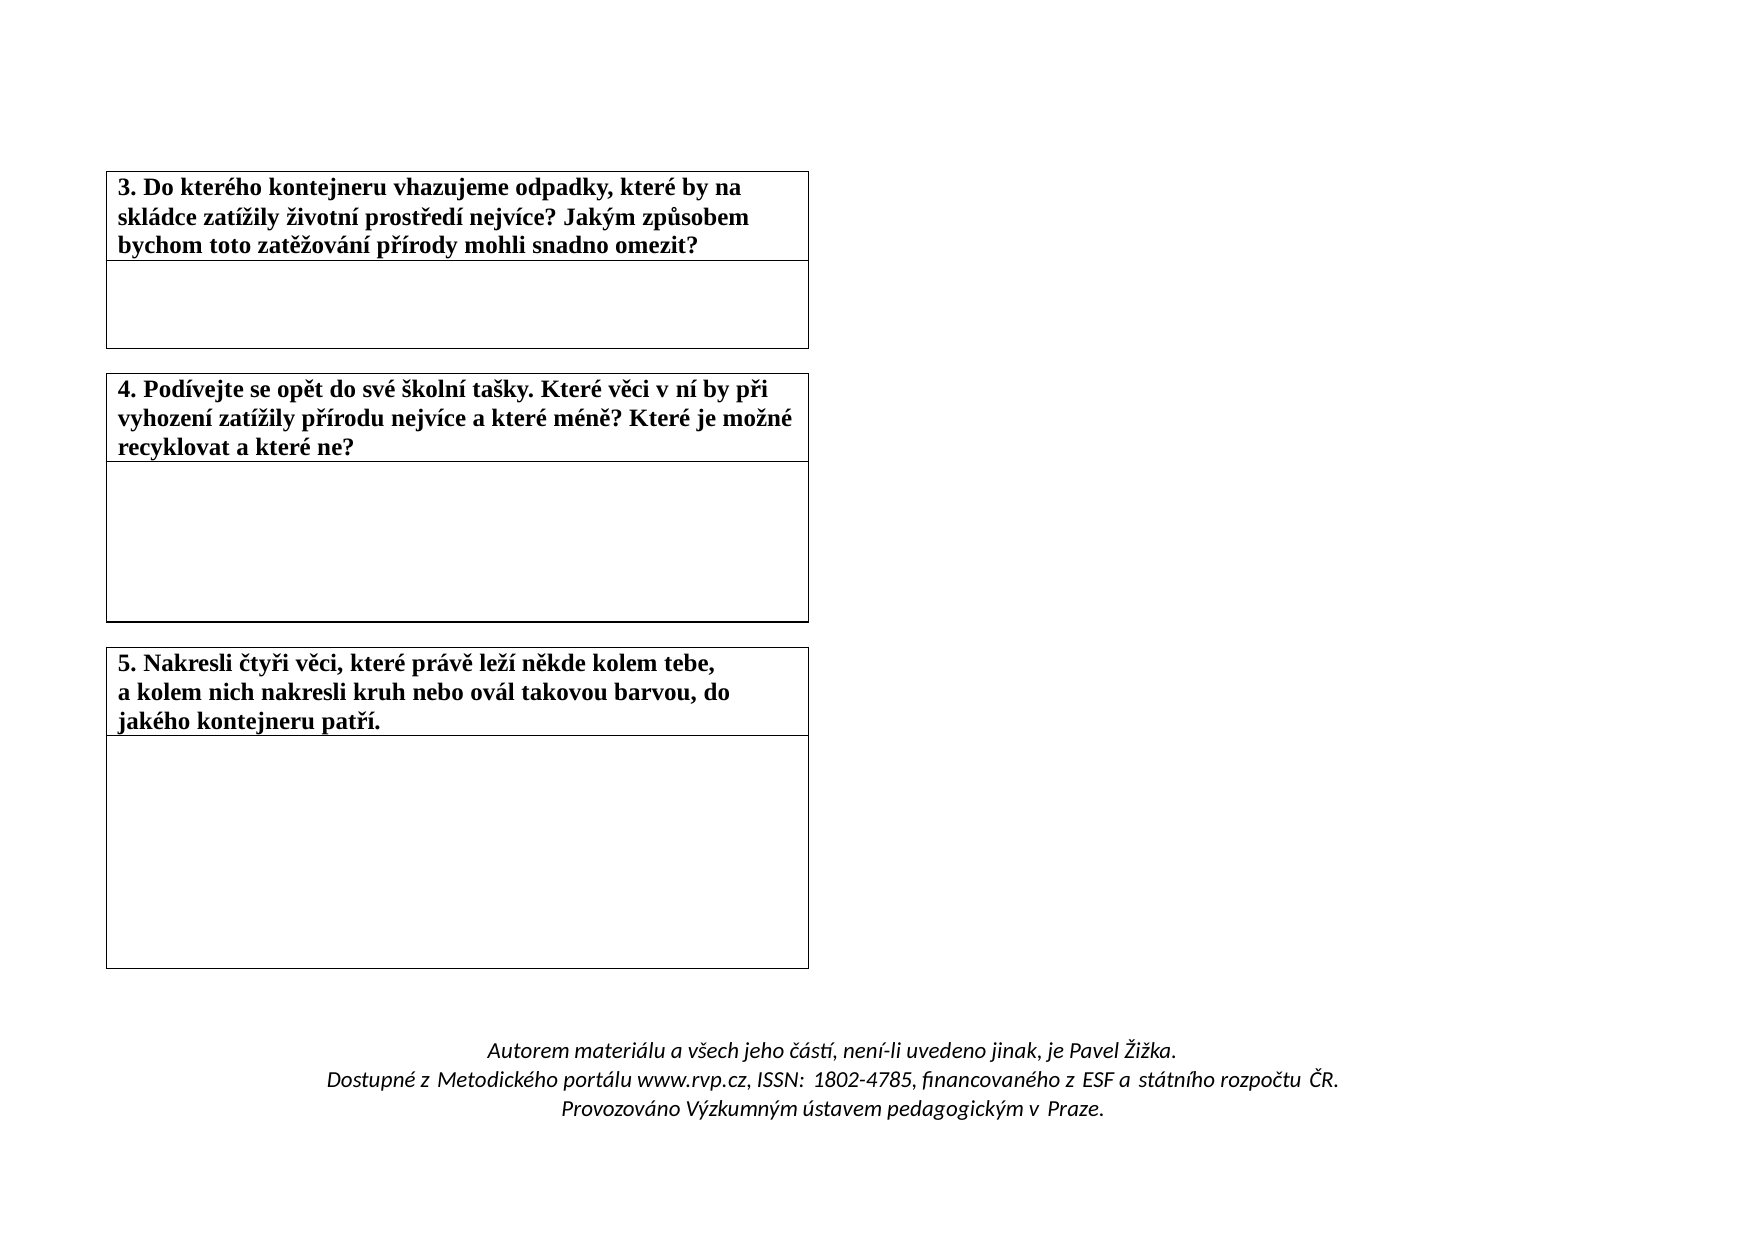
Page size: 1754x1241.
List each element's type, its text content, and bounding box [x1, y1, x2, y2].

table_cell [107, 736, 808, 968]
table_cell [107, 261, 808, 348]
table_header 4. Podívejte se opět do své školní tašky. Které věci v ní by při vyhození zatížily přírodu nejvíce a které méně? Které je možné recyklovat a které ne? [107, 374, 808, 461]
table_header 5. Nakresli čtyři věci, které právě leží někde kolem tebe, a kolem nich nakresli kruh nebo ovál takovou barvou, do jakého kontejneru patří. [107, 648, 808, 735]
table_header 3. Do kterého kontejneru vhazujeme odpadky, které by na skládce zatížily životní prostředí nejvíce? Jakým způsobem bychom toto zatěžování přírody mohli snadno omezit? [107, 172, 808, 259]
table_cell [107, 462, 808, 621]
